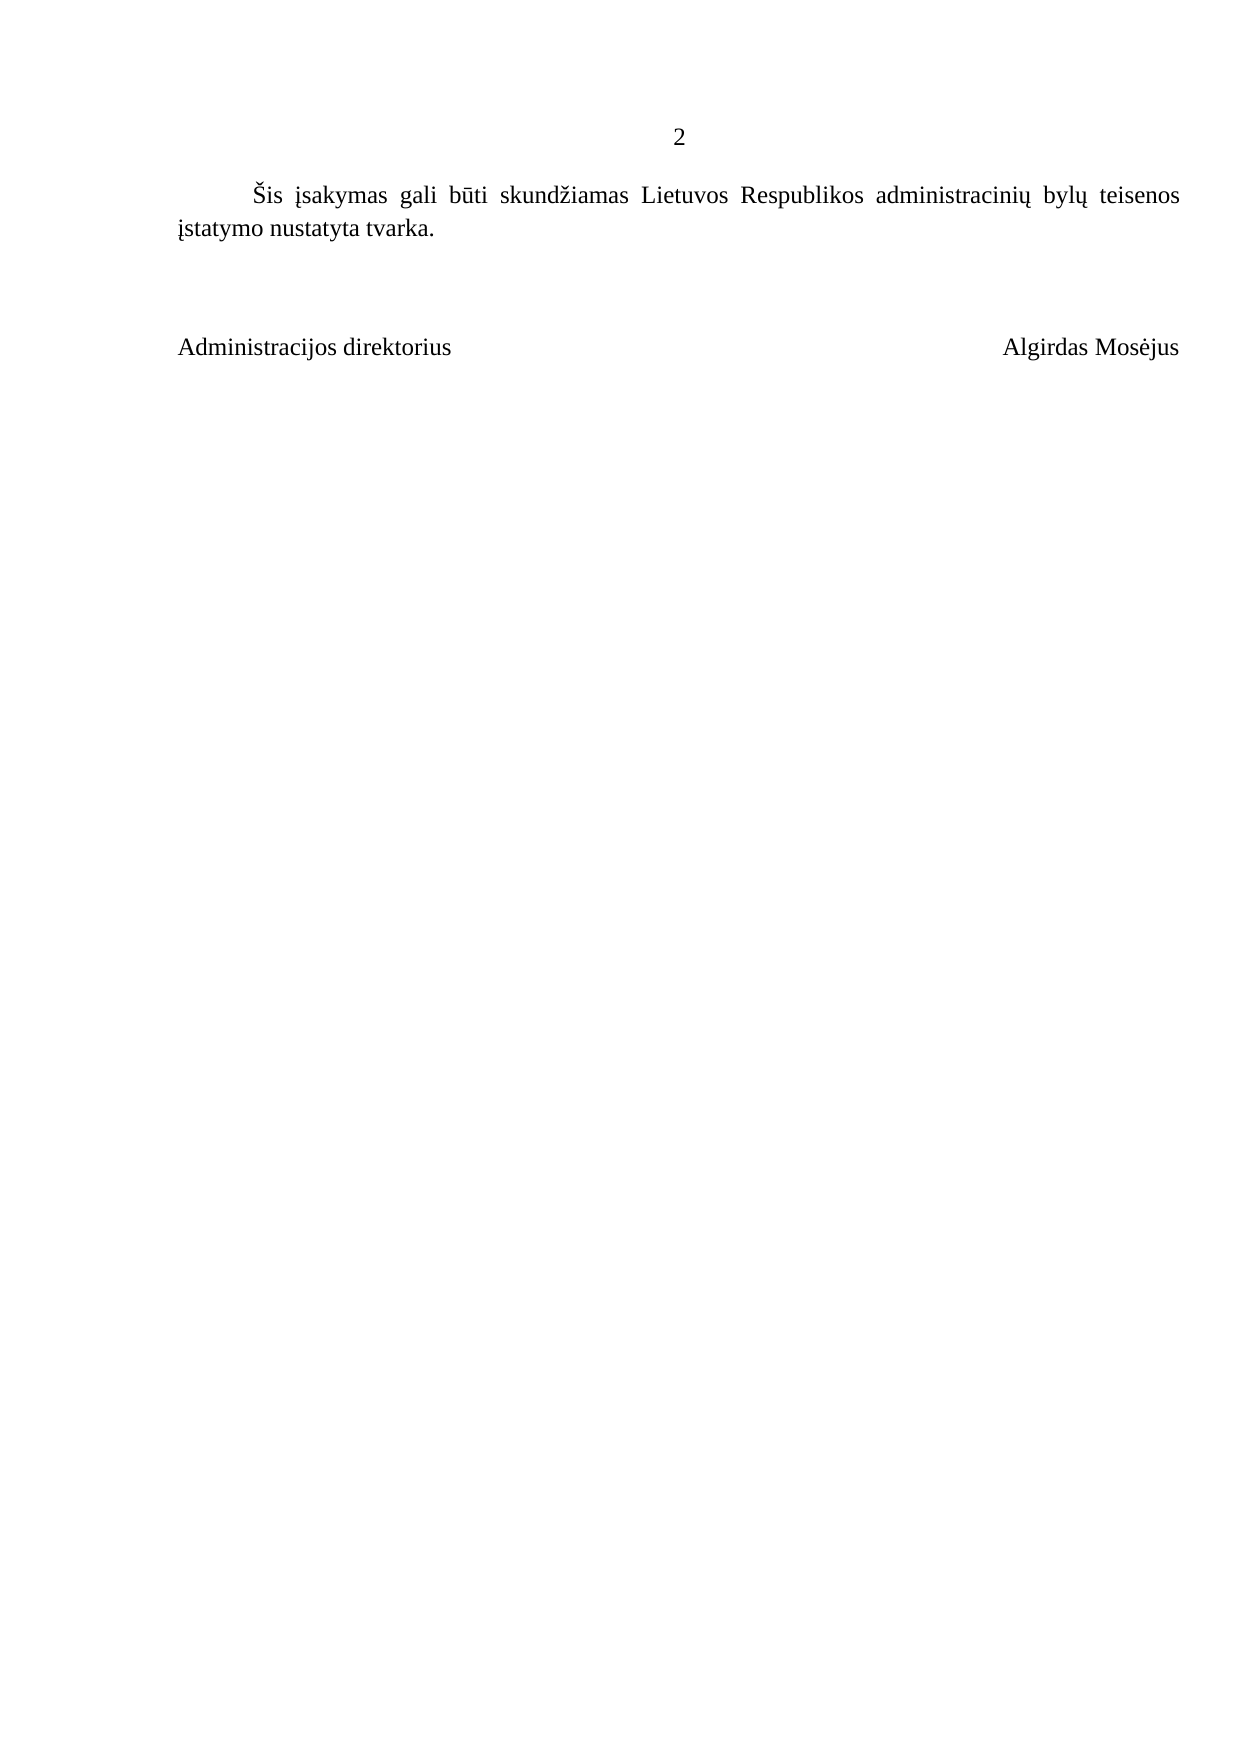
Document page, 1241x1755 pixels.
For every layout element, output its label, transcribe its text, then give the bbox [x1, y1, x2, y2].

text Šis įsakymas gali būti skundžiamas Lietuvos Respublikos administracinių bylų teisenos įstatymo nustatyta tvarka. [177, 180, 1181, 242]
text Administracijos direktorius Algirdas Mosėjus [177, 332, 1181, 361]
